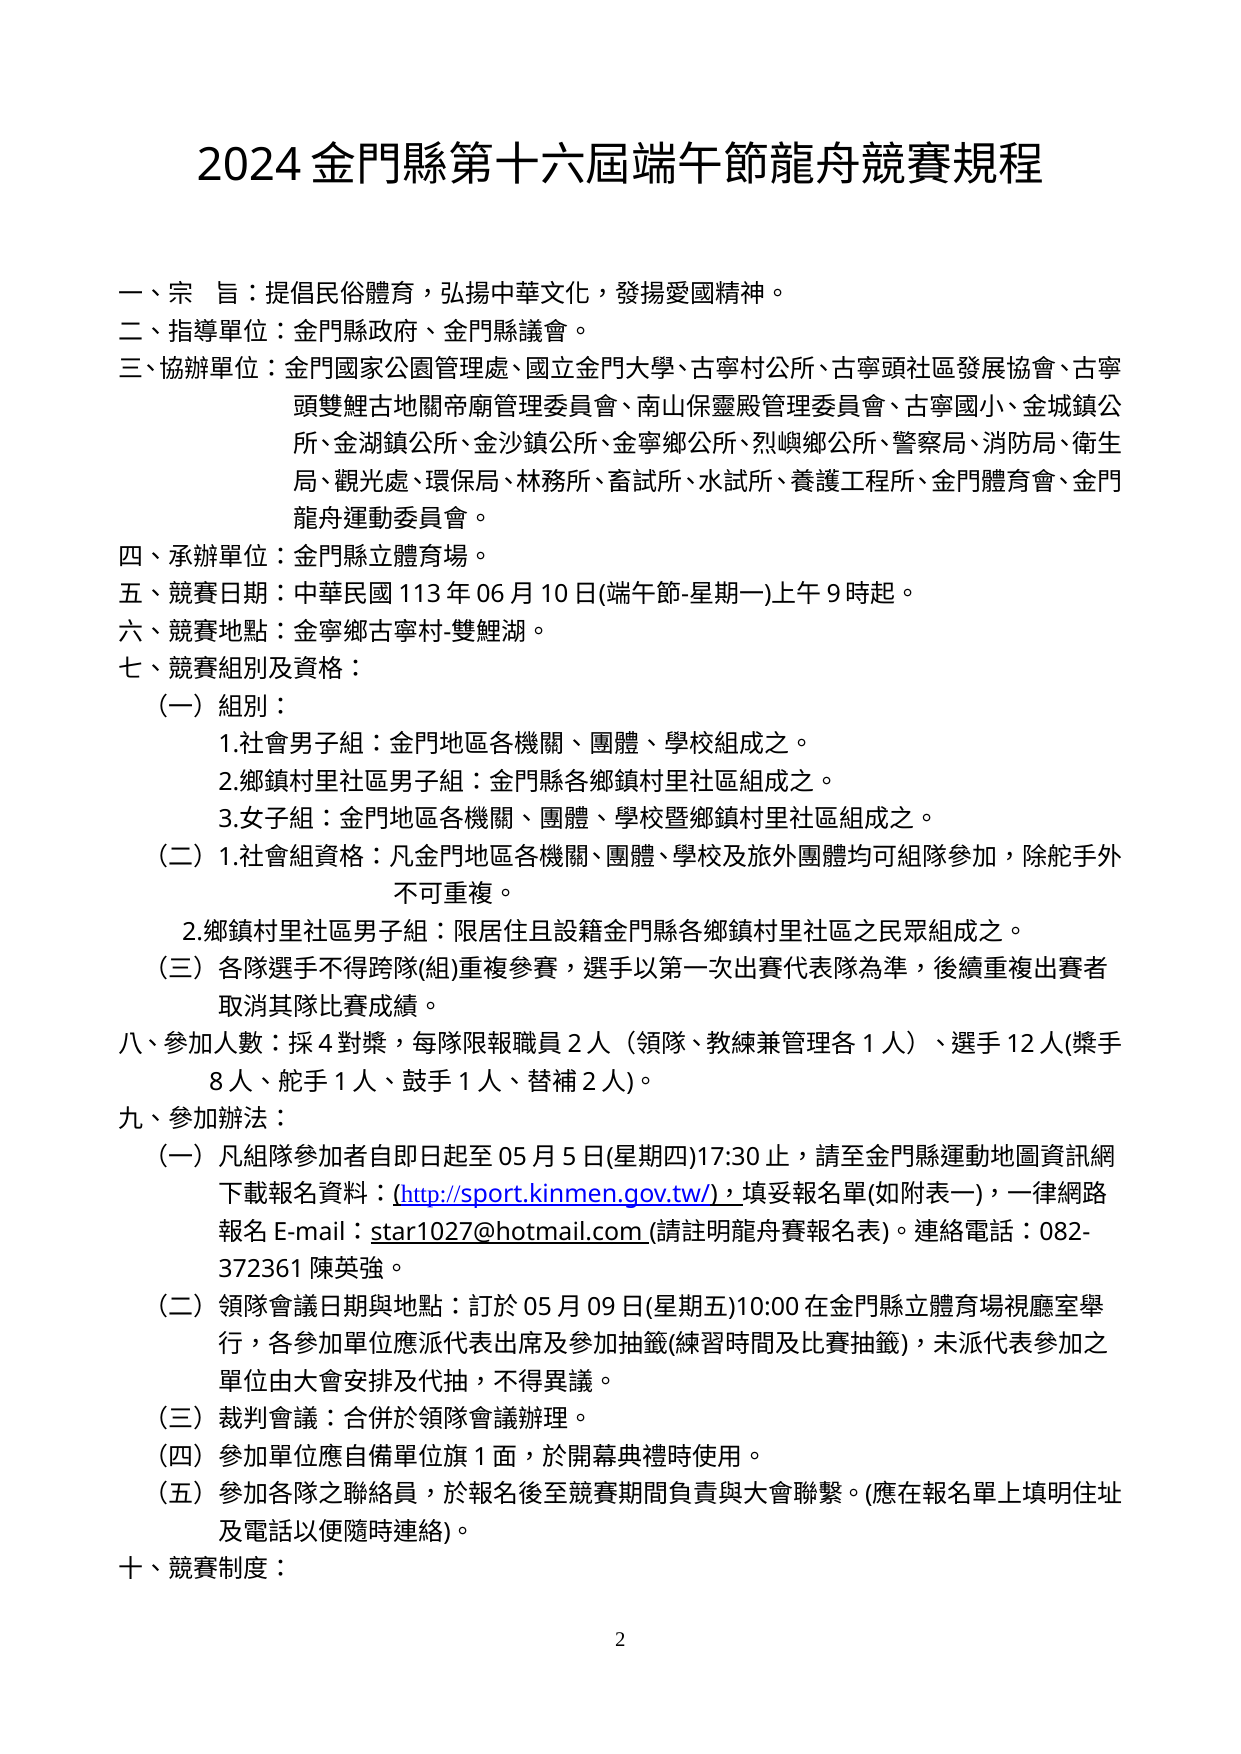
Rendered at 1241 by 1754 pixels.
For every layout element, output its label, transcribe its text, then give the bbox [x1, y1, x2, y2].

text （二）領隊會議日期與地點：訂於05月09日(星期五)10:00在金門縣立體育場視廳室舉行，各參加單位應派代表出席及參加抽籤(練習時間及比賽抽籤)，未派代表參加之單位由大會安排及代抽，不得異議。 [143, 1285, 1122, 1398]
text 2.鄉鎮村里社區男子組：金門縣各鄉鎮村里社區組成之。 [118, 760, 1122, 798]
text 2024金門縣第十六屆端午節龍舟競賽規程 [118, 123, 1122, 198]
text 三、協辦單位：金門國家公園管理處、國立金門大學、古寧村公所、古寧頭社區發展協會、古寧頭雙鯉古地關帝廟管理委員會、南山保靈殿管理委員會、古寧國小、金城鎮公所、金湖鎮公所、金沙鎮公所、金寧鄉公所、烈嶼鄉公所、警察局、消防局、衛生局、觀光處、環保局、林務所、畜試所、水試所、養護工程所、金門體育會、金門龍舟運動委員會。 [118, 348, 1122, 535]
text （一）組別： [118, 685, 1122, 723]
text （五）參加各隊之聯絡員，於報名後至競賽期間負責與大會聯繫。(應在報名單上填明住址及電話以便隨時連絡)。 [143, 1473, 1122, 1548]
text 八、參加人數：採4對槳，每隊限報職員2人（領隊、教練兼管理各1人）、選手12人(槳手 [118, 1023, 1122, 1060]
text 六、競賽地點：金寧鄉古寧村-雙鯉湖。 [118, 610, 1122, 648]
text （四）參加單位應自備單位旗1面，於開幕典禮時使用。 [118, 1435, 1122, 1473]
text 四、承辦單位：金門縣立體育場。 [118, 535, 1122, 573]
text 2.鄉鎮村里社區男子組：限居住且設籍金門縣各鄉鎮村里社區之民眾組成之。 [143, 910, 1122, 948]
text （一）凡組隊參加者自即日起至05月5日(星期四)17:30止，請至金門縣運動地圖資訊網下載報名資料：(http://sport.kinmen.gov.tw/)，填妥報名單(如附表一)，一律網路報名E-mail：star1027@hotmail.com (請註明龍舟賽報名表)。連絡電話：082-372361陳英強。 [143, 1135, 1122, 1285]
text （三）裁判會議：合併於領隊會議辦理。 [118, 1398, 1122, 1435]
text 一、宗 旨：提倡民俗體育，弘揚中華文化，發揚愛國精神。 [118, 273, 1122, 310]
text （二）1.社會組資格：凡金門地區各機關、團體、學校及旅外團體均可組隊參加，除舵手外不可重複。 [143, 835, 1122, 910]
text 九、參加辦法： [118, 1098, 1122, 1135]
text 1.社會男子組：金門地區各機關、團體、學校組成之。 [118, 723, 1122, 760]
text （三）各隊選手不得跨隊(組)重複參賽，選手以第一次出賽代表隊為準，後續重複出賽者取消其隊比賽成績。 [143, 948, 1122, 1023]
text 七、競賽組別及資格： [118, 648, 1122, 685]
text 8人、舵手1人、鼓手1人、替補2人)。 [118, 1060, 1122, 1098]
text 五、競賽日期：中華民國113年06月10日(端午節-星期一)上午9時起。 [118, 573, 1122, 610]
text 十、競賽制度： [118, 1548, 1122, 1585]
text 3.女子組：金門地區各機關、團體、學校暨鄉鎮村里社區組成之。 [118, 798, 1122, 835]
text 二、指導單位：金門縣政府、金門縣議會。 [118, 310, 1122, 348]
